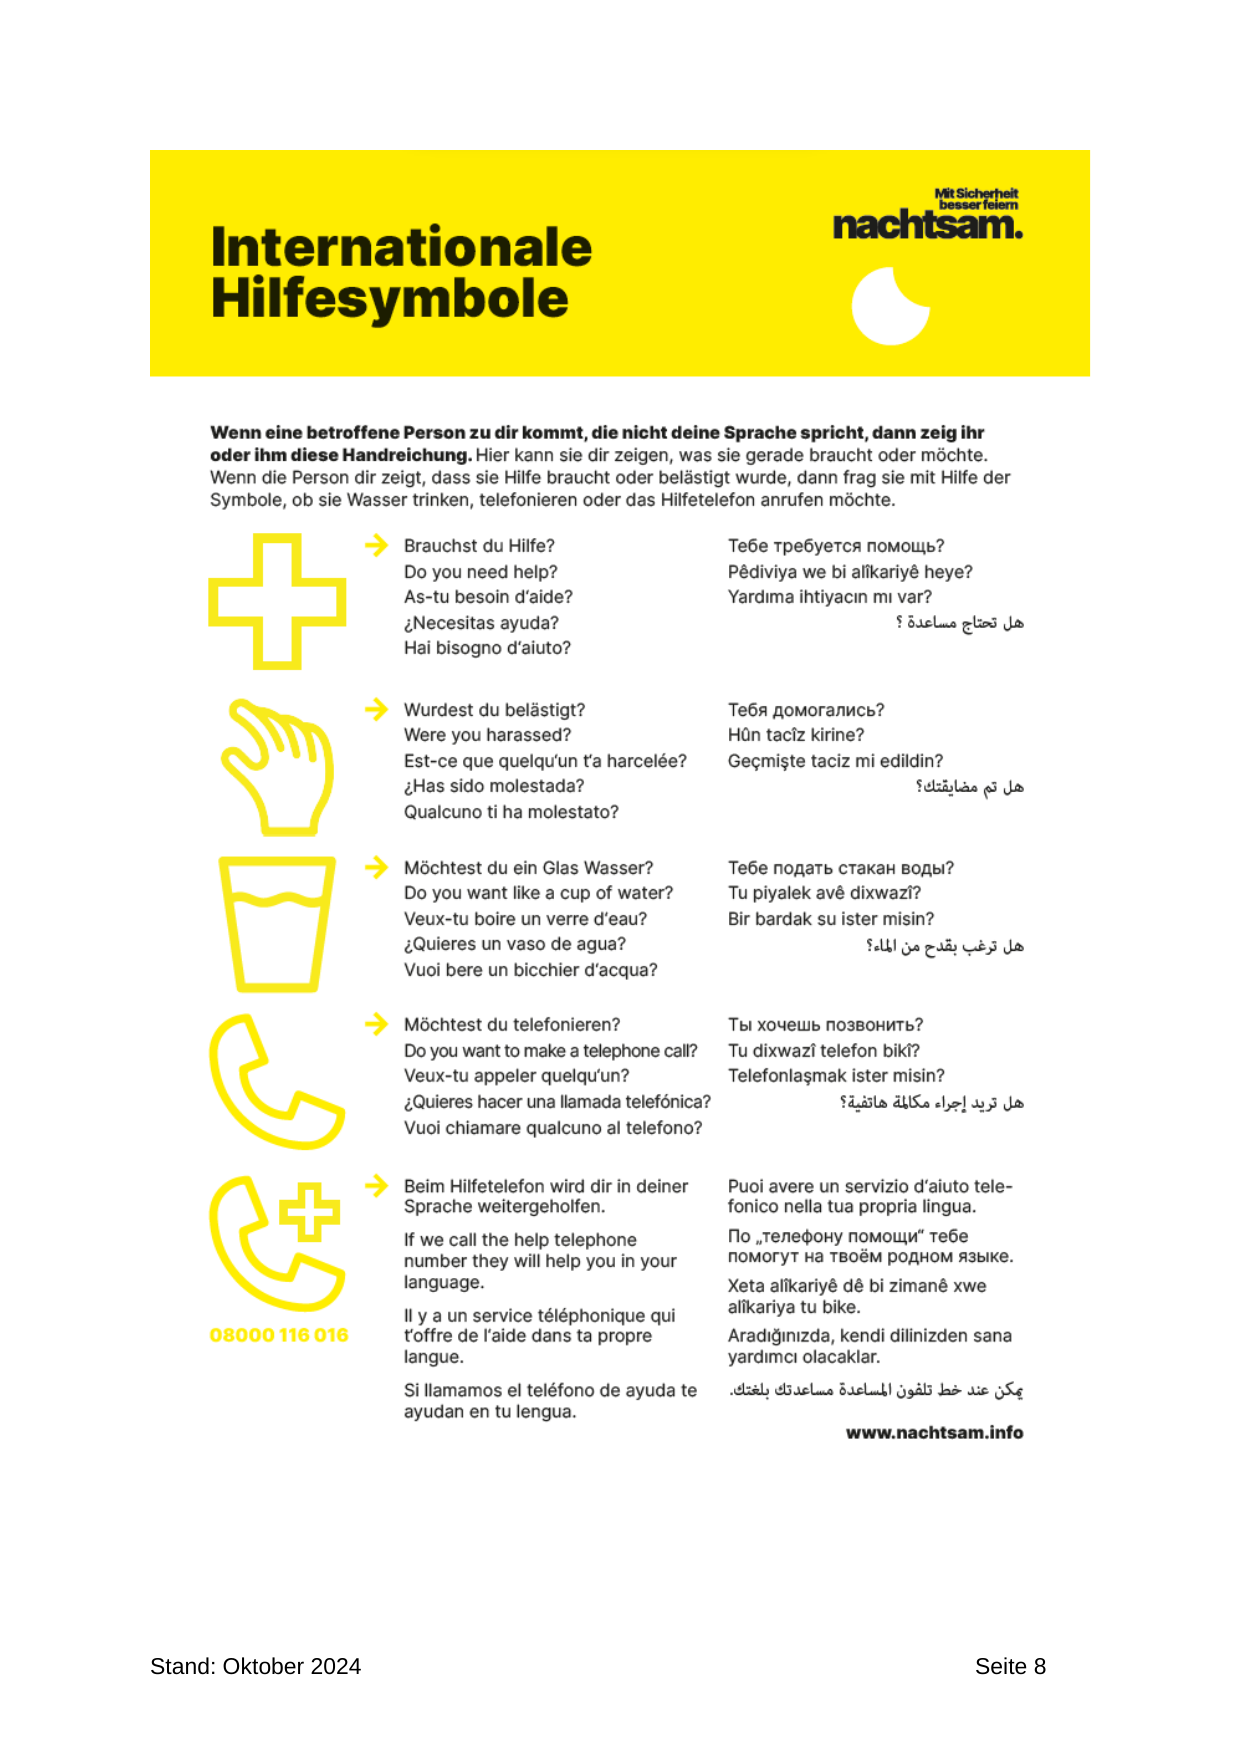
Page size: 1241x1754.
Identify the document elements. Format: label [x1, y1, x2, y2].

picture [150, 150, 1091, 1486]
